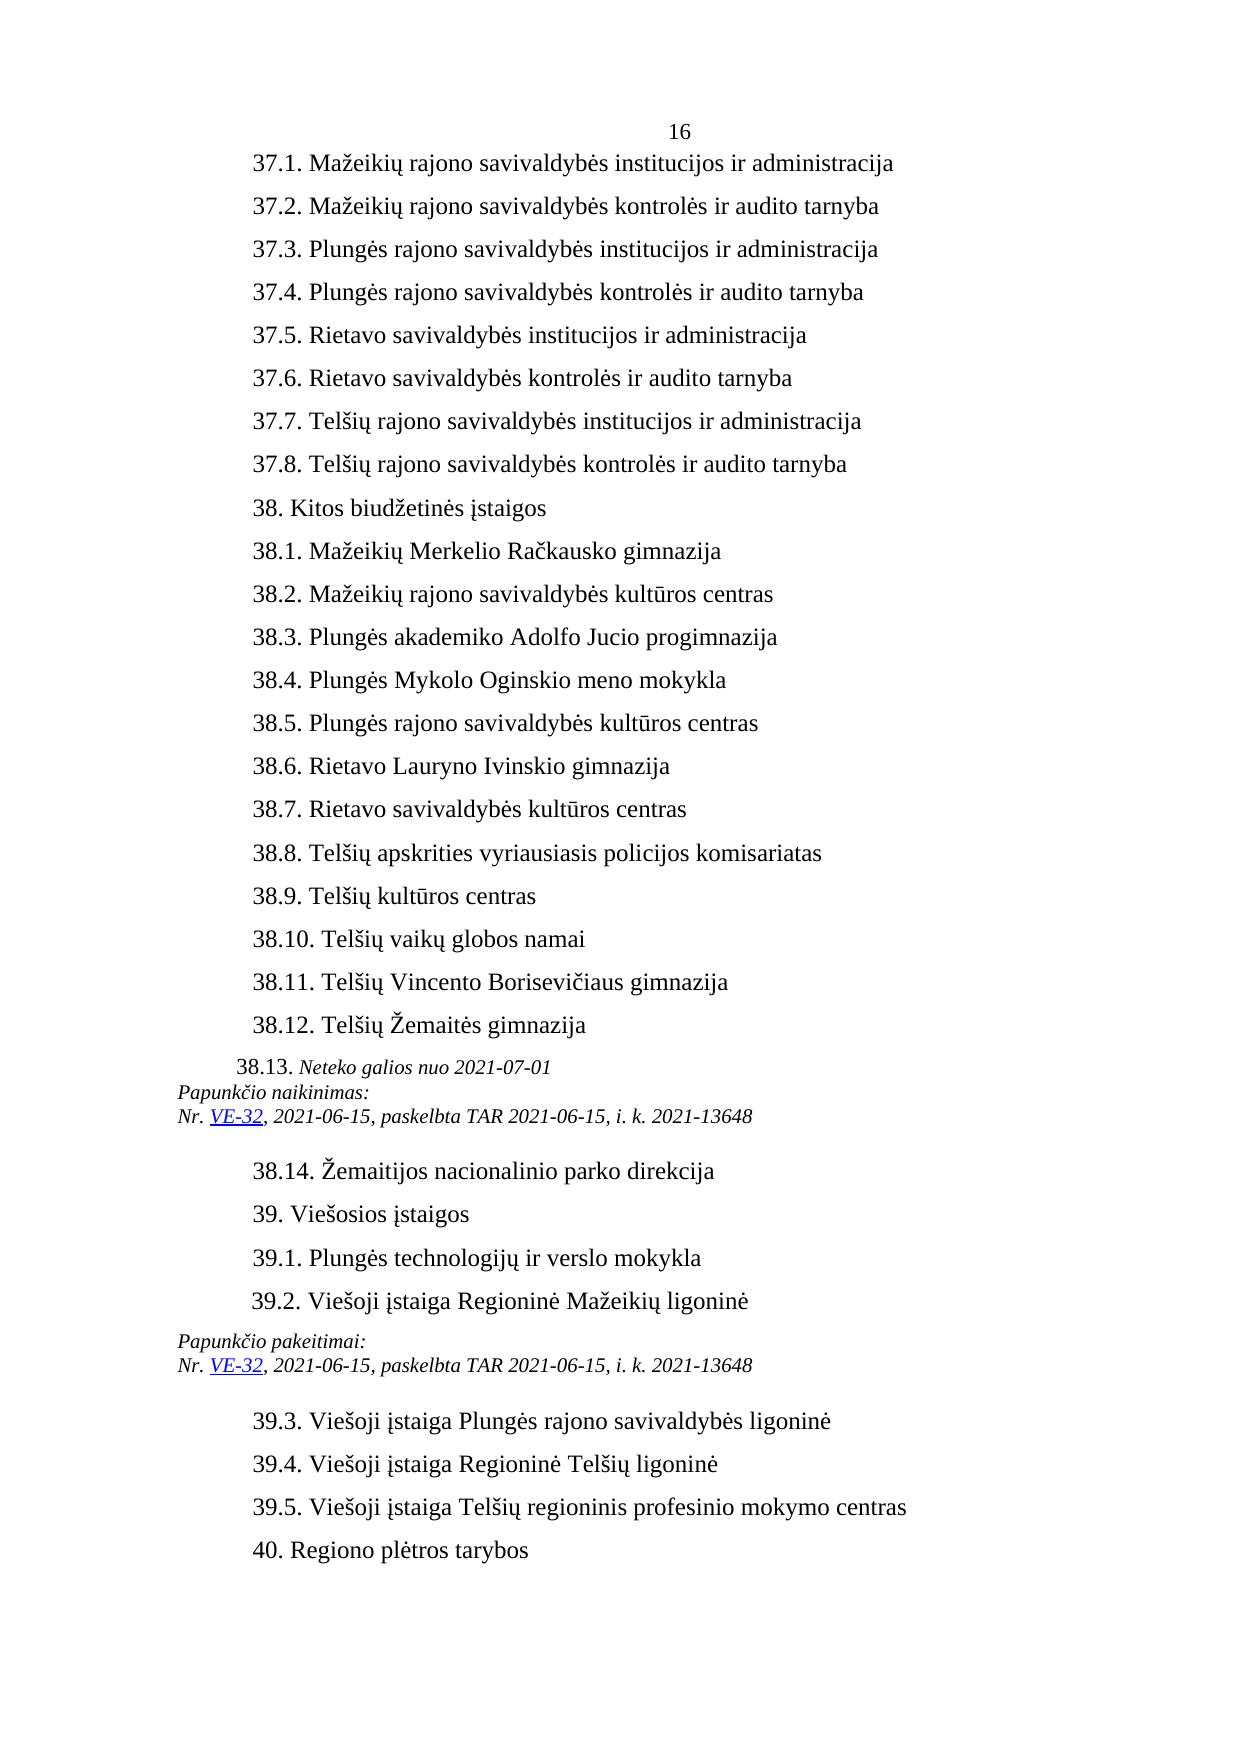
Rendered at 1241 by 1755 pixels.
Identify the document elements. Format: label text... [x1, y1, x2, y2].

text 40. Regiono plėtros tarybos [177, 1535, 1181, 1564]
text 38.13. Neteko galios nuo 2021-07-01 [177, 1053, 1181, 1079]
text 38.4. Plungės Mykolo Oginskio meno mokykla [177, 665, 1181, 694]
text 38.9. Telšių kultūros centras [177, 881, 1181, 909]
text 37.4. Plungės rajono savivaldybės kontrolės ir audito tarnyba [177, 277, 1181, 306]
text 39.2. Viešoji įstaiga Regioninė Mažeikių ligoninė [236, 1286, 1181, 1314]
text 38.12. Telšių Žemaitės gimnazija [177, 1010, 1181, 1039]
text 38.3. Plungės akademiko Adolfo Jucio progimnazija [177, 622, 1181, 651]
text 37.3. Plungės rajono savivaldybės institucijos ir administracija [177, 234, 1181, 263]
text 39. Viešosios įstaigos [177, 1199, 1181, 1228]
text Papunkčio naikinimas: [177, 1079, 1181, 1104]
text 39.1. Plungės technologijų ir verslo mokykla [177, 1243, 1181, 1271]
text Nr. VE-32, 2021-06-15, paskelbta TAR 2021-06-15, i. k. 2021-13648 [177, 1353, 1181, 1377]
text 37.1. Mažeikių rajono savivaldybės institucijos ir administracija [177, 148, 1181, 176]
text 38. Kitos biudžetinės įstaigos [177, 493, 1181, 521]
text 38.7. Rietavo savivaldybės kultūros centras [177, 794, 1181, 823]
text 37.7. Telšių rajono savivaldybės institucijos ir administracija [177, 406, 1181, 435]
text 38.5. Plungės rajono savivaldybės kultūros centras [177, 708, 1181, 737]
text Nr. VE-32, 2021-06-15, paskelbta TAR 2021-06-15, i. k. 2021-13648 [177, 1104, 1181, 1128]
text 39.5. Viešoji įstaiga Telšių regioninis profesinio mokymo centras [177, 1492, 1181, 1521]
text 38.11. Telšių Vincento Borisevičiaus gimnazija [177, 967, 1181, 996]
text 38.14. Žemaitijos nacionalinio parko direkcija [177, 1156, 1181, 1185]
text 37.5. Rietavo savivaldybės institucijos ir administracija [177, 320, 1181, 349]
text 38.8. Telšių apskrities vyriausiasis policijos komisariatas [177, 838, 1181, 866]
text Papunkčio pakeitimai: [177, 1329, 1181, 1353]
text 38.2. Mažeikių rajono savivaldybės kultūros centras [177, 579, 1181, 608]
text 38.1. Mažeikių Merkelio Račkausko gimnazija [177, 536, 1181, 564]
text 39.3. Viešoji įstaiga Plungės rajono savivaldybės ligoninė [177, 1406, 1181, 1434]
text 38.10. Telšių vaikų globos namai [177, 924, 1181, 953]
text 38.6. Rietavo Lauryno Ivinskio gimnazija [177, 751, 1181, 780]
text 37.2. Mažeikių rajono savivaldybės kontrolės ir audito tarnyba [177, 191, 1181, 219]
text 37.8. Telšių rajono savivaldybės kontrolės ir audito tarnyba [177, 449, 1181, 478]
text 39.4. Viešoji įstaiga Regioninė Telšių ligoninė [177, 1449, 1181, 1478]
text 37.6. Rietavo savivaldybės kontrolės ir audito tarnyba [177, 363, 1181, 392]
